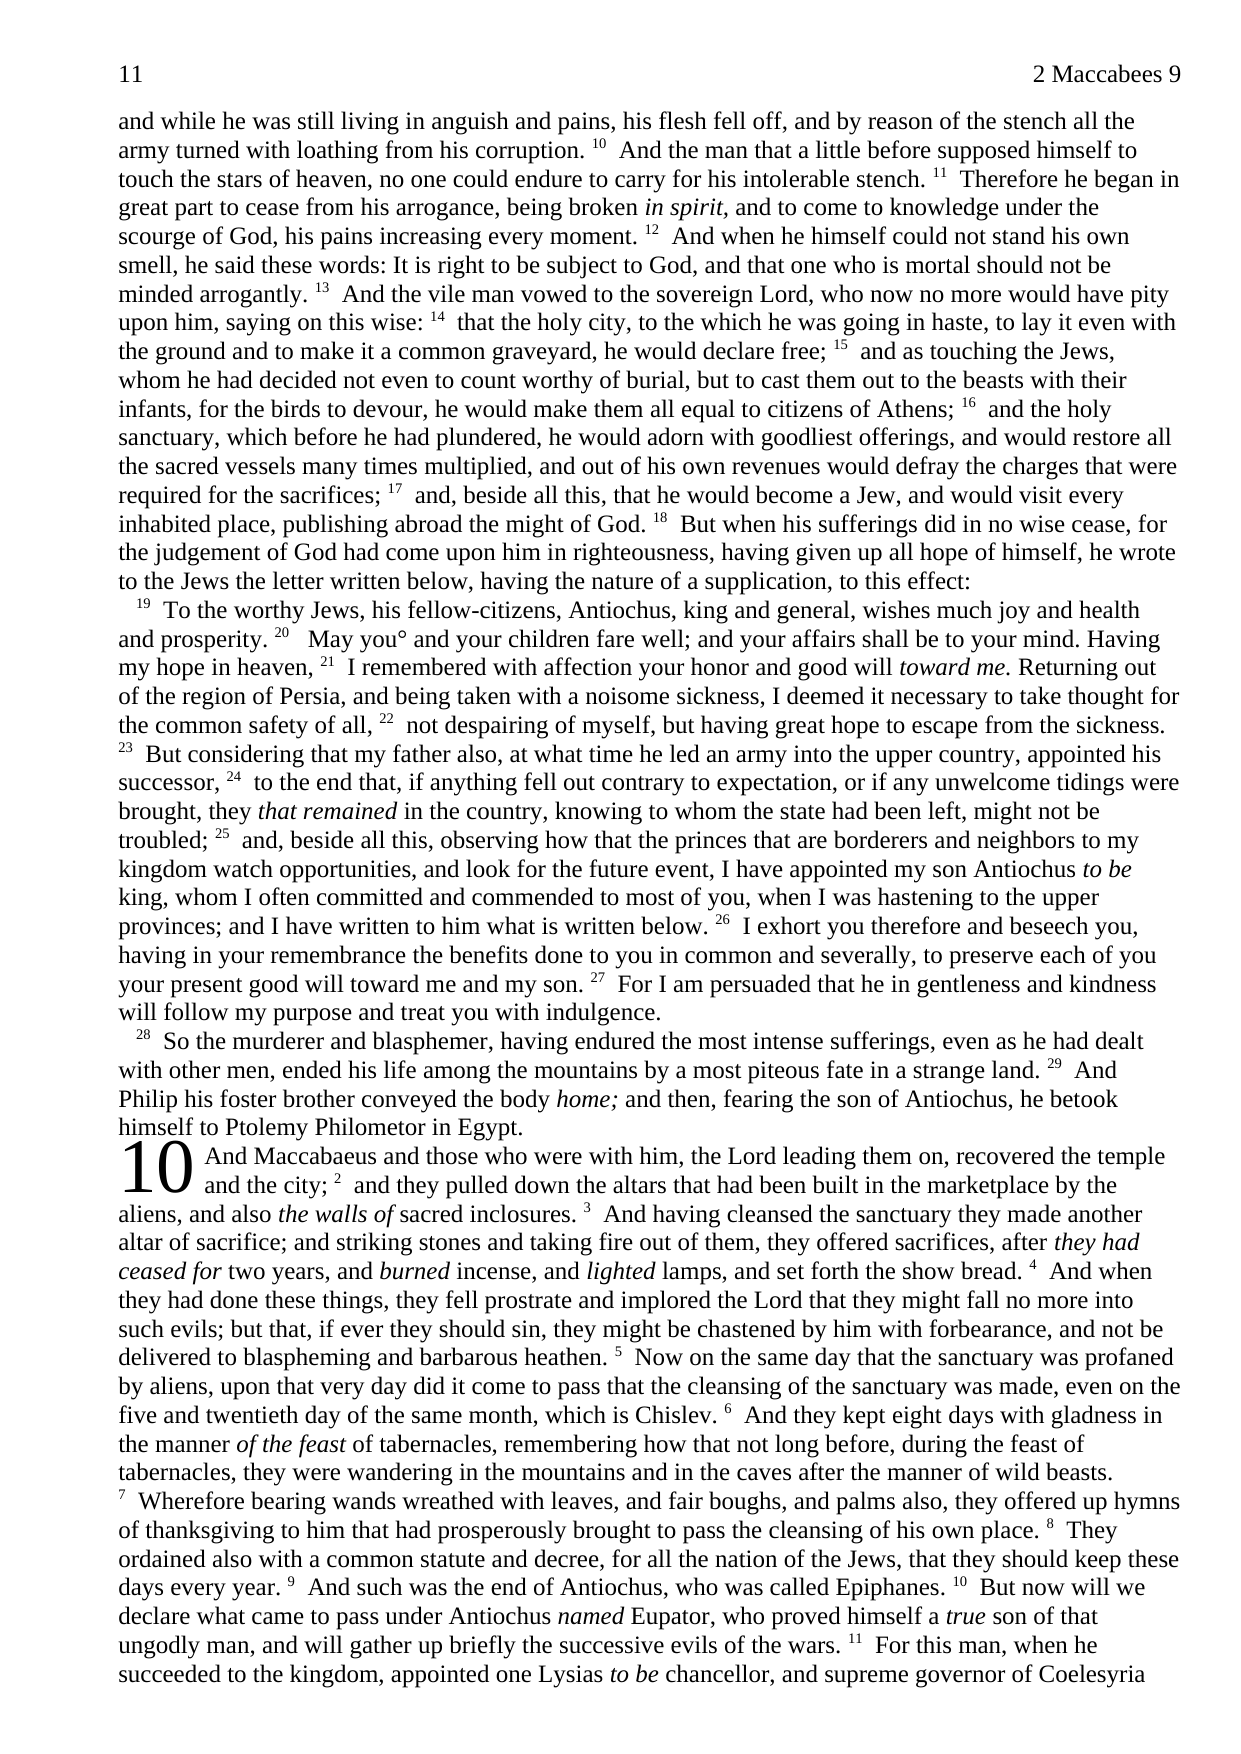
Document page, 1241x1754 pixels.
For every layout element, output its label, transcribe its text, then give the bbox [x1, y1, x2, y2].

text 19 To the worthy Jews, his fellow-citizens, Antiochus, king and general, wishes much joy and health and prosperity. 20 May you° and your children fare well; and your affairs shall be to your mind. Having my hope in heaven, 21 I remembered with affection your honor and good will toward me. Returning out of the region of Persia, and being taken with a noisome sickness, I deemed it necessary to take thought for the common safety of all, 22 not despairing of myself, but having great hope to escape from the sickness. 23 But considering that my father also, at what time he led an army into the upper country, appointed his successor, 24 to the end that, if anything fell out contrary to expectation, or if any unwelcome tidings were brought, they that remained in the country, knowing to whom the state had been left, might not be troubled; 25 and, beside all this, observing how that the princes that are borderers and neighbors to my kingdom watch opportunities, and look for the future event, I have appointed my son Antiochus to be king, whom I often committed and commended to most of you, when I was hastening to the upper provinces; and I have written to him what is written below. 26 I exhort you therefore and beseech you, having in your remembrance the benefits done to you in common and severally, to preserve each of you your present good will toward me and my son. 27 For I am persuaded that he in gentleness and kindness will follow my purpose and treat you with indulgence. [118, 595, 1181, 1026]
text 10And Maccabaeus and those who were with him, the Lord leading them on, recovered the temple and the city; 2 and they pulled down the altars that had been built in the marketplace by the aliens, and also the walls of sacred inclosures. 3 And having cleansed the sanctuary they made another altar of sacrifice; and striking stones and taking fire out of them, they offered sacrifices, after they had ceased for two years, and burned incense, and lighted lamps, and set forth the show bread. 4 And when they had done these things, they fell prostrate and implored the Lord that they might fall no more into such evils; but that, if ever they should sin, they might be chastened by him with forbearance, and not be delivered to blaspheming and barbarous heathen. 5 Now on the same day that the sanctuary was profaned by aliens, upon that very day did it come to pass that the cleansing of the sanctuary was made, even on the five and twentieth day of the same month, which is Chislev. 6 And they kept eight days with gladness in the manner of the feast of tabernacles, remembering how that not long before, during the feast of tabernacles, they were wandering in the mountains and in the caves after the manner of wild beasts. 7 Wherefore bearing wands wreathed with leaves, and fair boughs, and palms also, they offered up hymns of thanksgiving to him that had prosperously brought to pass the cleansing of his own place. 8 They ordained also with a common statute and decree, for all the nation of the Jews, that they should keep these days every year. 9 And such was the end of Antiochus, who was called Epiphanes. 10 But now will we declare what came to pass under Antiochus named Eupator, who proved himself a true son of that ungodly man, and will gather up briefly the successive evils of the wars. 11 For this man, when he succeeded to the kingdom, appointed one Lysias to be chancellor, and supreme governor of Coelesyria and Phoenicia. 12 For Ptolemy that was called Macron, setting an example of observing justice toward the Jews because of the wrong that had been done to them, endeavored to conduct his dealings with them on peaceful terms. 13 Whereupon being accused by the king’s Friends before Eupator, and hearing himself called traitor at every turn, because he had abandoned Cyprus which Philometor had entrusted to him, and had withdrawn himself to Antiochus called Epiphanes, and failing to uphold the honor of his office, he took poison and made away with himself. [118, 1141, 1181, 1687]
text 28 So the murderer and blasphemer, having endured the most intense sufferings, even as he had dealt with other men, ended his life among the mountains by a most piteous fate in a strange land. 29 And Philip his foster brother conveyed the body home; and then, fearing the son of Antiochus, he betook himself to Ptolemy Philometor in Egypt. [118, 1026, 1181, 1141]
text and while he was still living in anguish and pains, his flesh fell off, and by reason of the stench all the army turned with loathing from his corruption. 10 And the man that a little before supposed himself to touch the stars of heaven, no one could endure to carry for his intolerable stench. 11 Therefore he began in great part to cease from his arrogance, being broken in spirit, and to come to knowledge under the scourge of God, his pains increasing every moment. 12 And when he himself could not stand his own smell, he said these words: It is right to be subject to God, and that one who is mortal should not be minded arrogantly. 13 And the vile man vowed to the sovereign Lord, who now no more would have pity upon him, saying on this wise: 14 that the holy city, to the which he was going in haste, to lay it even with the ground and to make it a common graveyard, he would declare free; 15 and as touching the Jews, whom he had decided not even to count worthy of burial, but to cast them out to the beasts with their infants, for the birds to devour, he would make them all equal to citizens of Athens; 16 and the holy sanctuary, which before he had plundered, he would adorn with goodliest offerings, and would restore all the sacred vessels many times multiplied, and out of his own revenues would defray the charges that were required for the sacrifices; 17 and, beside all this, that he would become a Jew, and would visit every inhabited place, publishing abroad the might of God. 18 But when his sufferings did in no wise cease, for the judgement of God had come upon him in righteousness, having given up all hope of himself, he wrote to the Jews the letter written below, having the nature of a supplication, to this effect: [118, 106, 1181, 595]
